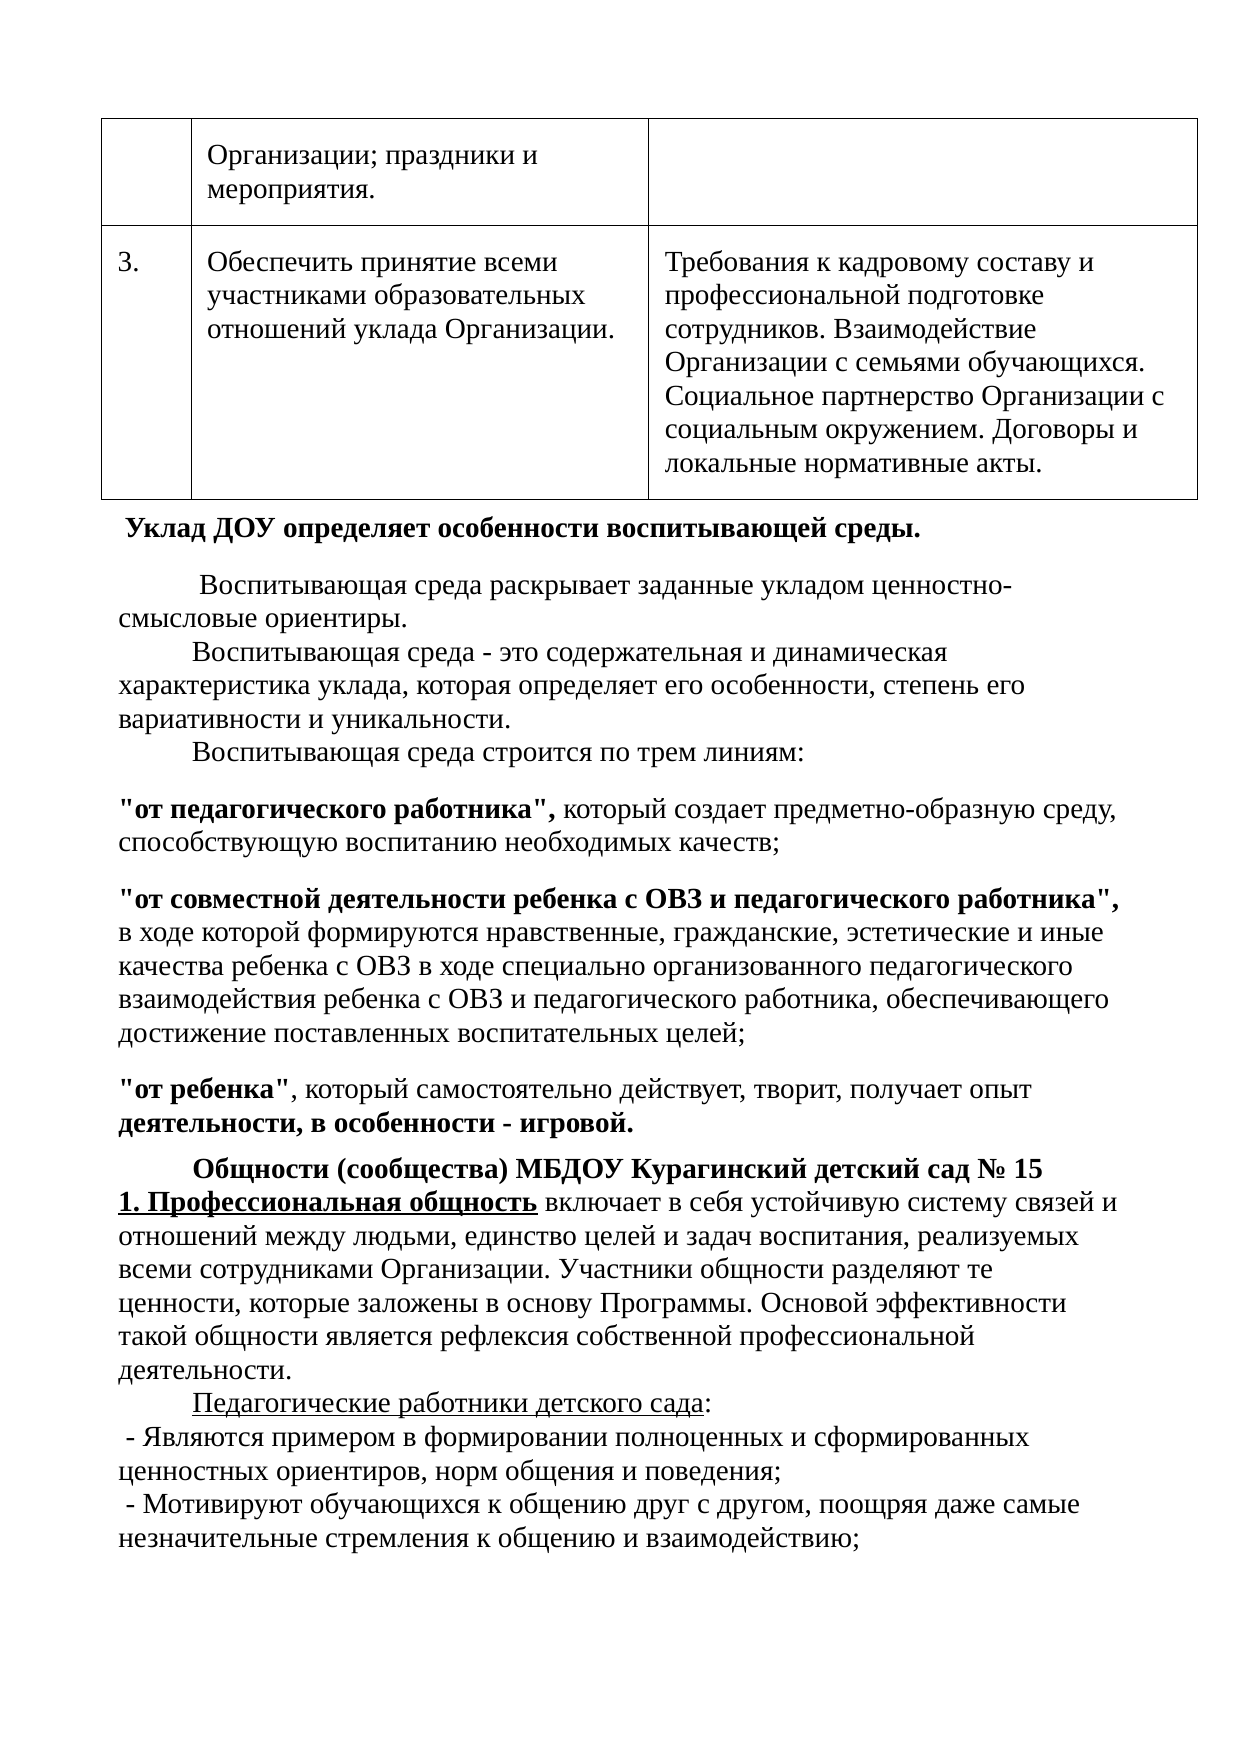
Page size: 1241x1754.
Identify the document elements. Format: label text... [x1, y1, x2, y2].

text 1. Профессиональная общность включает в себя устойчивую систему связей и отношений между людьми, единство целей и задач воспитания, реализуемых всеми сотрудниками Организации. Участники общности разделяют те ценности, которые заложены в основу Программы. Основой эффективности такой общности является рефлексия собственной профессиональной деятельности. [118, 1184, 1122, 1386]
text "от совместной деятельности ребенка с ОВЗ и педагогического работника", в ходе которой формируются нравственные, гражданские, эстетические и иные качества ребенка с ОВЗ в ходе специально организованного педагогического взаимодействия ребенка с ОВЗ и педагогического работника, обеспечивающего достижение поставленных воспитательных целей; [118, 881, 1122, 1048]
table_cell 3. [102, 226, 191, 499]
text - Мотивируют обучающихся к общению друг с другом, поощряя даже самые незначительные стремления к общению и взаимодействию; [118, 1486, 1122, 1553]
table_cell Обеспечить принятие всеми участниками образовательных отношений уклада Организации. [192, 226, 648, 499]
text - Являются примером в формировании полноценных и сформированных ценностных ориентиров, норм общения и поведения; [118, 1419, 1122, 1486]
text "от педагогического работника", который создает предметно-образную среду, способствующую воспитанию необходимых качеств; [118, 791, 1122, 858]
text "от ребенка", который самостоятельно действует, творит, получает опыт деятельности, в особенности - игровой. [118, 1071, 1122, 1138]
table_cell [649, 119, 1197, 225]
text Общности (сообщества) МБДОУ Курагинский детский сад № 15 [118, 1151, 1122, 1184]
text Воспитывающая среда раскрывает заданные укладом ценностно-смысловые ориентиры. Воспитывающая среда - это содержательная и динамическая характеристика уклада, которая определяет его особенности, степень его вариативности и уникальности. Воспитывающая среда строится по трем линиям: [118, 567, 1122, 768]
table_cell Организации; праздники и мероприятия. [192, 119, 648, 225]
text Уклад ДОУ определяет особенности воспитывающей среды. [118, 510, 1122, 544]
text Педагогические работники детского сада: [118, 1386, 1122, 1419]
table_cell [102, 119, 191, 225]
table_cell Требования к кадровому составу и профессиональной подготовке сотрудников. Взаимодействие Организации с семьями обучающихся. Социальное партнерство Организации с социальным окружением. Договоры и локальные нормативные акты. [649, 226, 1197, 499]
